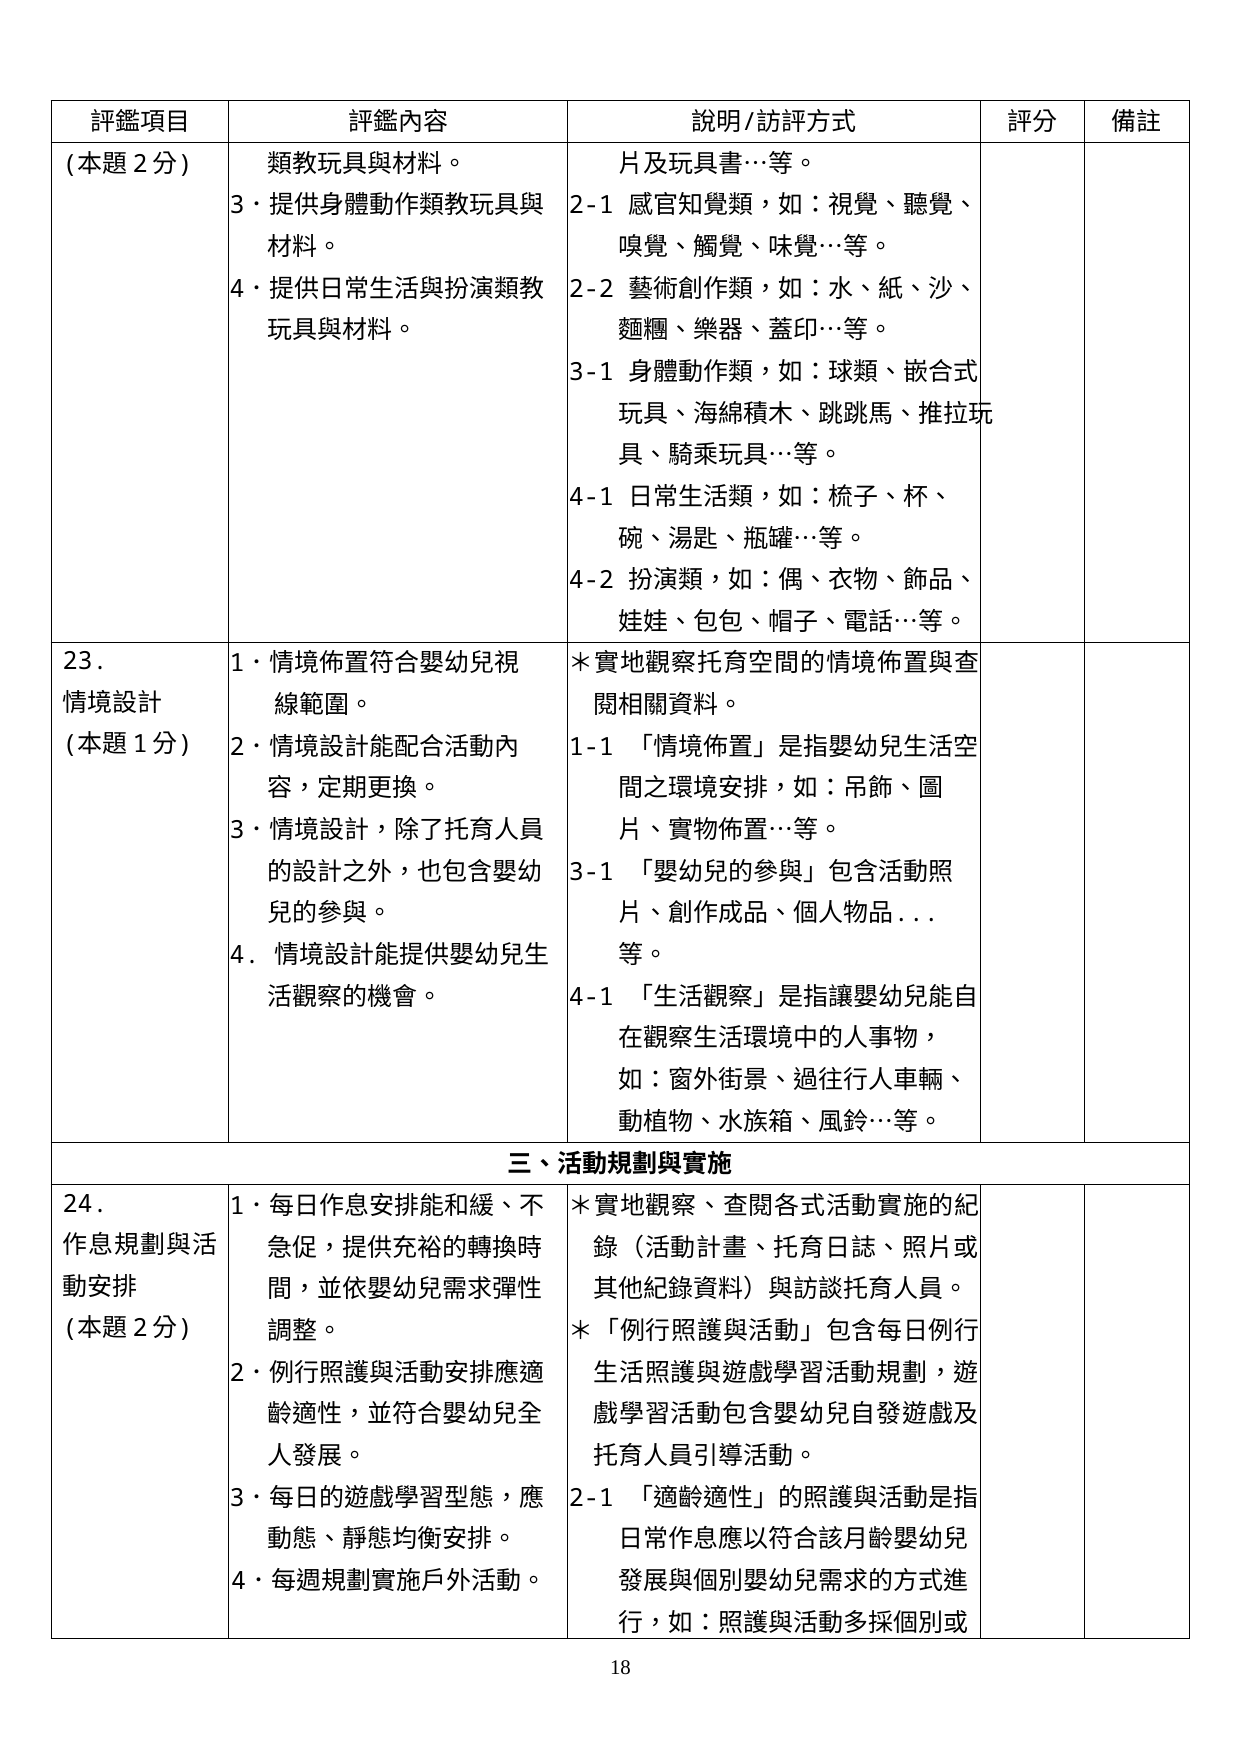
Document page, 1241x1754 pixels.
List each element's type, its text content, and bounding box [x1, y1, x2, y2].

table_header 說明/訪評方式 [568, 101, 980, 142]
table_header 評分 [981, 101, 1084, 142]
table_cell ＊實地觀察、查閱各式活動實施的紀錄（活動計畫、托育日誌、照片或其他紀錄資料）與訪談托育人員。 ＊「例行照護與活動」包含每日例行生活照護與遊戲學習活動規劃，遊戲學習活動包含嬰幼兒自發遊戲及托育人員引導活動。 2-1 「適齡適性」的照護與活動是指日常作息應以符合該月齡嬰幼兒發展與個別嬰幼兒需求的方式進行，如：照護與活動多採個別或 [568, 1185, 980, 1638]
table_cell [1085, 643, 1189, 1142]
table_cell [981, 643, 1084, 1142]
table_header 備註 [1085, 101, 1189, 142]
table_cell [981, 1185, 1084, 1638]
table_cell 1．每日作息安排能和緩、不急促，提供充裕的轉換時間，並依嬰幼兒需求彈性調整。 2．例行照護與活動安排應適齡適性，並符合嬰幼兒全人發展。 3．每日的遊戲學習型態，應動態、靜態均衡安排。 4．每週規劃實施戶外活動。 [229, 1185, 567, 1638]
table_header 評鑑內容 [229, 101, 567, 142]
table_cell 類教玩具與材料。 3．提供身體動作類教玩具與材料。 4．提供日常生活與扮演類教玩具與材料。 [229, 143, 567, 642]
table_cell (本題2分) [52, 143, 228, 642]
table_cell ＊實地觀察與查閱相關資料。 1-1 嬰幼兒圖書包括：繪本、圖(相)片及玩具書…等。 2-1 感官知覺類，如：視覺、聽覺、嗅覺、觸覺、味覺…等。 2-2 藝術創作類，如：水、紙、沙、麵糰、樂器、蓋印…等。 3-1 身體動作類，如：球類、嵌合式玩具、海綿積木、跳跳馬、推拉玩具、騎乘玩具…等。 4-1 日常生活類，如：梳子、杯、碗、湯匙、瓶罐…等。 4-2 扮演類，如：偶、衣物、飾品、娃娃、包包、帽子、電話…等。 [568, 143, 980, 642]
table_cell ＊實地觀察托育空間的情境佈置與查閱相關資料。 1-1 「情境佈置」是指嬰幼兒生活空間之環境安排，如：吊飾、圖片、實物佈置…等。 3-1 「嬰幼兒的參與」包含活動照片、創作成品、個人物品...等。 4-1 「生活觀察」是指讓嬰幼兒能自在觀察生活環境中的人事物，如：窗外街景、過往行人車輛、動植物、水族箱、風鈴…等。 [568, 643, 980, 1142]
table_cell 1．情境佈置符合嬰幼兒視 線範圍。 2．情境設計能配合活動內容，定期更換。 3．情境設計，除了托育人員的設計之外，也包含嬰幼兒的參與。 4. 情境設計能提供嬰幼兒生活觀察的機會。 [229, 643, 567, 1142]
table_cell [1085, 1185, 1189, 1638]
table_cell [981, 143, 1084, 642]
table_cell 23. 情境設計 (本題1分) [52, 643, 228, 1142]
table_cell [1085, 143, 1189, 642]
table_cell 24. 作息規劃與活動安排 (本題2分) [52, 1185, 228, 1638]
table_cell 三、活動規劃與實施 [52, 1143, 1189, 1184]
table_header 評鑑項目 [52, 101, 228, 142]
